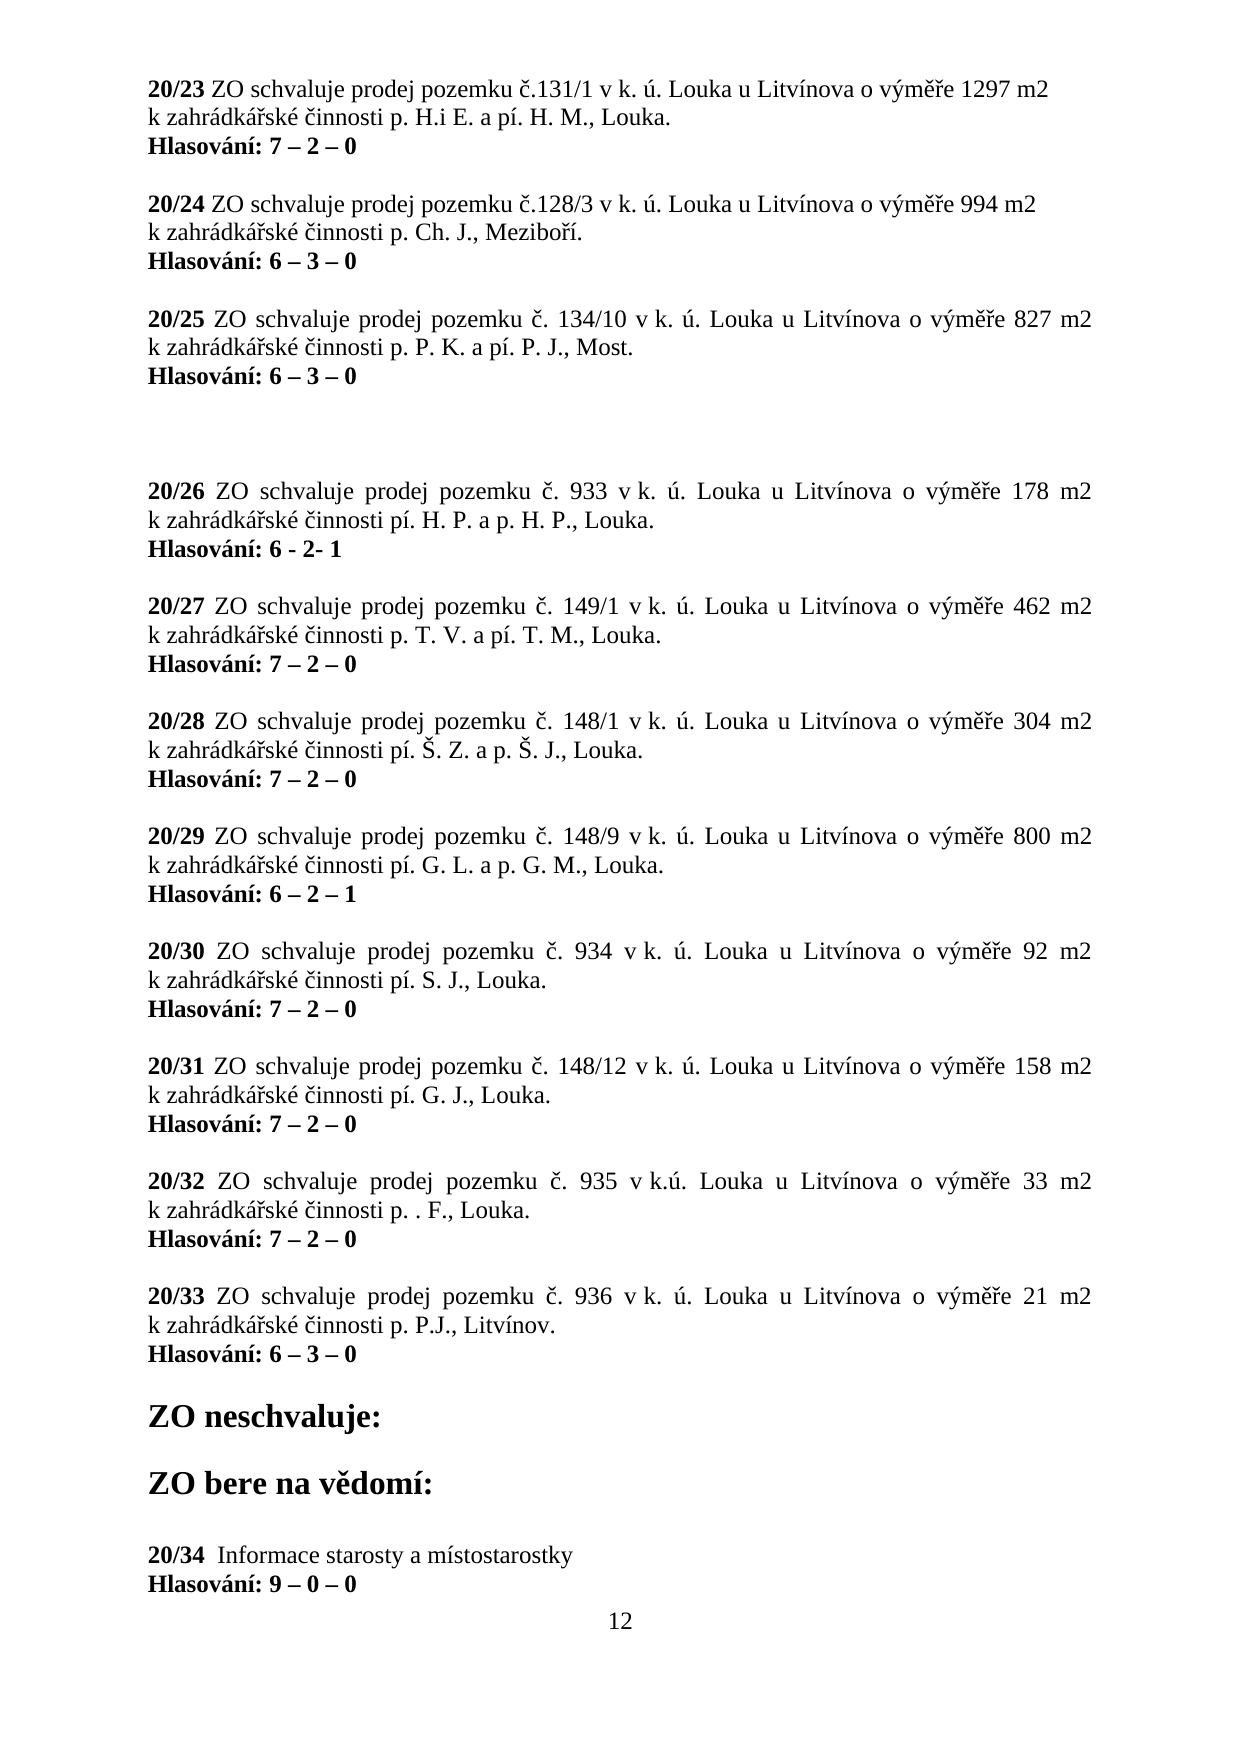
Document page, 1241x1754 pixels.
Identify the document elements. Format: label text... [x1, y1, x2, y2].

text Hlasování: 7 – 2 – 0 [148, 764, 1093, 792]
text Hlasování: 6 – 3 – 0 [148, 246, 1093, 275]
text ZO neschvaluje: [148, 1396, 1093, 1434]
text 20/23 ZO schvaluje prodej pozemku č.131/1 v k. ú. Louka u Litvínova o výměře 1297 m2 k zahrádkářské činnosti p. H.i E. a pí. H. M., Louka. [148, 74, 1093, 131]
text 20/25 ZO schvaluje prodej pozemku č. 134/10 v k. ú. Louka u Litvínova o výměře 827 m2 k zahrádkářské činnosti p. P. K. a pí. P. J., Most. [148, 304, 1093, 361]
text Hlasování: 9 – 0 – 0 [148, 1569, 1093, 1597]
text 20/29 ZO schvaluje prodej pozemku č. 148/9 v k. ú. Louka u Litvínova o výměře 800 m2 k zahrádkářské činnosti pí. G. L. a p. G. M., Louka. [148, 821, 1093, 879]
text Hlasování: 6 – 3 – 0 [148, 1339, 1093, 1367]
text 20/31 ZO schvaluje prodej pozemku č. 148/12 v k. ú. Louka u Litvínova o výměře 158 m2 k zahrádkářské činnosti pí. G. J., Louka. [148, 1051, 1093, 1109]
text Hlasování: 7 – 2 – 0 [148, 994, 1093, 1022]
text 20/24 ZO schvaluje prodej pozemku č.128/3 v k. ú. Louka u Litvínova o výměře 994 m2 k zahrádkářské činnosti p. Ch. J., Meziboří. [148, 189, 1093, 246]
text 20/28 ZO schvaluje prodej pozemku č. 148/1 v k. ú. Louka u Litvínova o výměře 304 m2 k zahrádkářské činnosti pí. Š. Z. a p. Š. J., Louka. [148, 706, 1093, 764]
text 20/30 ZO schvaluje prodej pozemku č. 934 v k. ú. Louka u Litvínova o výměře 92 m2 k zahrádkářské činnosti pí. S. J., Louka. [148, 936, 1093, 994]
text 20/26 ZO schvaluje prodej pozemku č. 933 v k. ú. Louka u Litvínova o výměře 178 m2 k zahrádkářské činnosti pí. H. P. a p. H. P., Louka. [148, 476, 1093, 534]
text 20/27 ZO schvaluje prodej pozemku č. 149/1 v k. ú. Louka u Litvínova o výměře 462 m2 k zahrádkářské činnosti p. T. V. a pí. T. M., Louka. [148, 591, 1093, 649]
text 20/34 Informace starosty a místostarostky [148, 1540, 1093, 1569]
text 20/32 ZO schvaluje prodej pozemku č. 935 v k.ú. Louka u Litvínova o výměře 33 m2 k zahrádkářské činnosti p. . F., Louka. [148, 1166, 1093, 1224]
text Hlasování: 7 – 2 – 0 [148, 1224, 1093, 1252]
text Hlasování: 6 - 2- 1 [148, 534, 1093, 562]
text Hlasování: 7 – 2 – 0 [148, 1109, 1093, 1137]
text 20/33 ZO schvaluje prodej pozemku č. 936 v k. ú. Louka u Litvínova o výměře 21 m2 k zahrádkářské činnosti p. P.J., Litvínov. [148, 1281, 1093, 1339]
text Hlasování: 7 – 2 – 0 [148, 131, 1093, 160]
text Hlasování: 6 – 2 – 1 [148, 879, 1093, 907]
text Hlasování: 7 – 2 – 0 [148, 649, 1093, 677]
text Hlasování: 6 – 3 – 0 [148, 361, 1093, 390]
text ZO bere na vědomí: [148, 1463, 1093, 1502]
